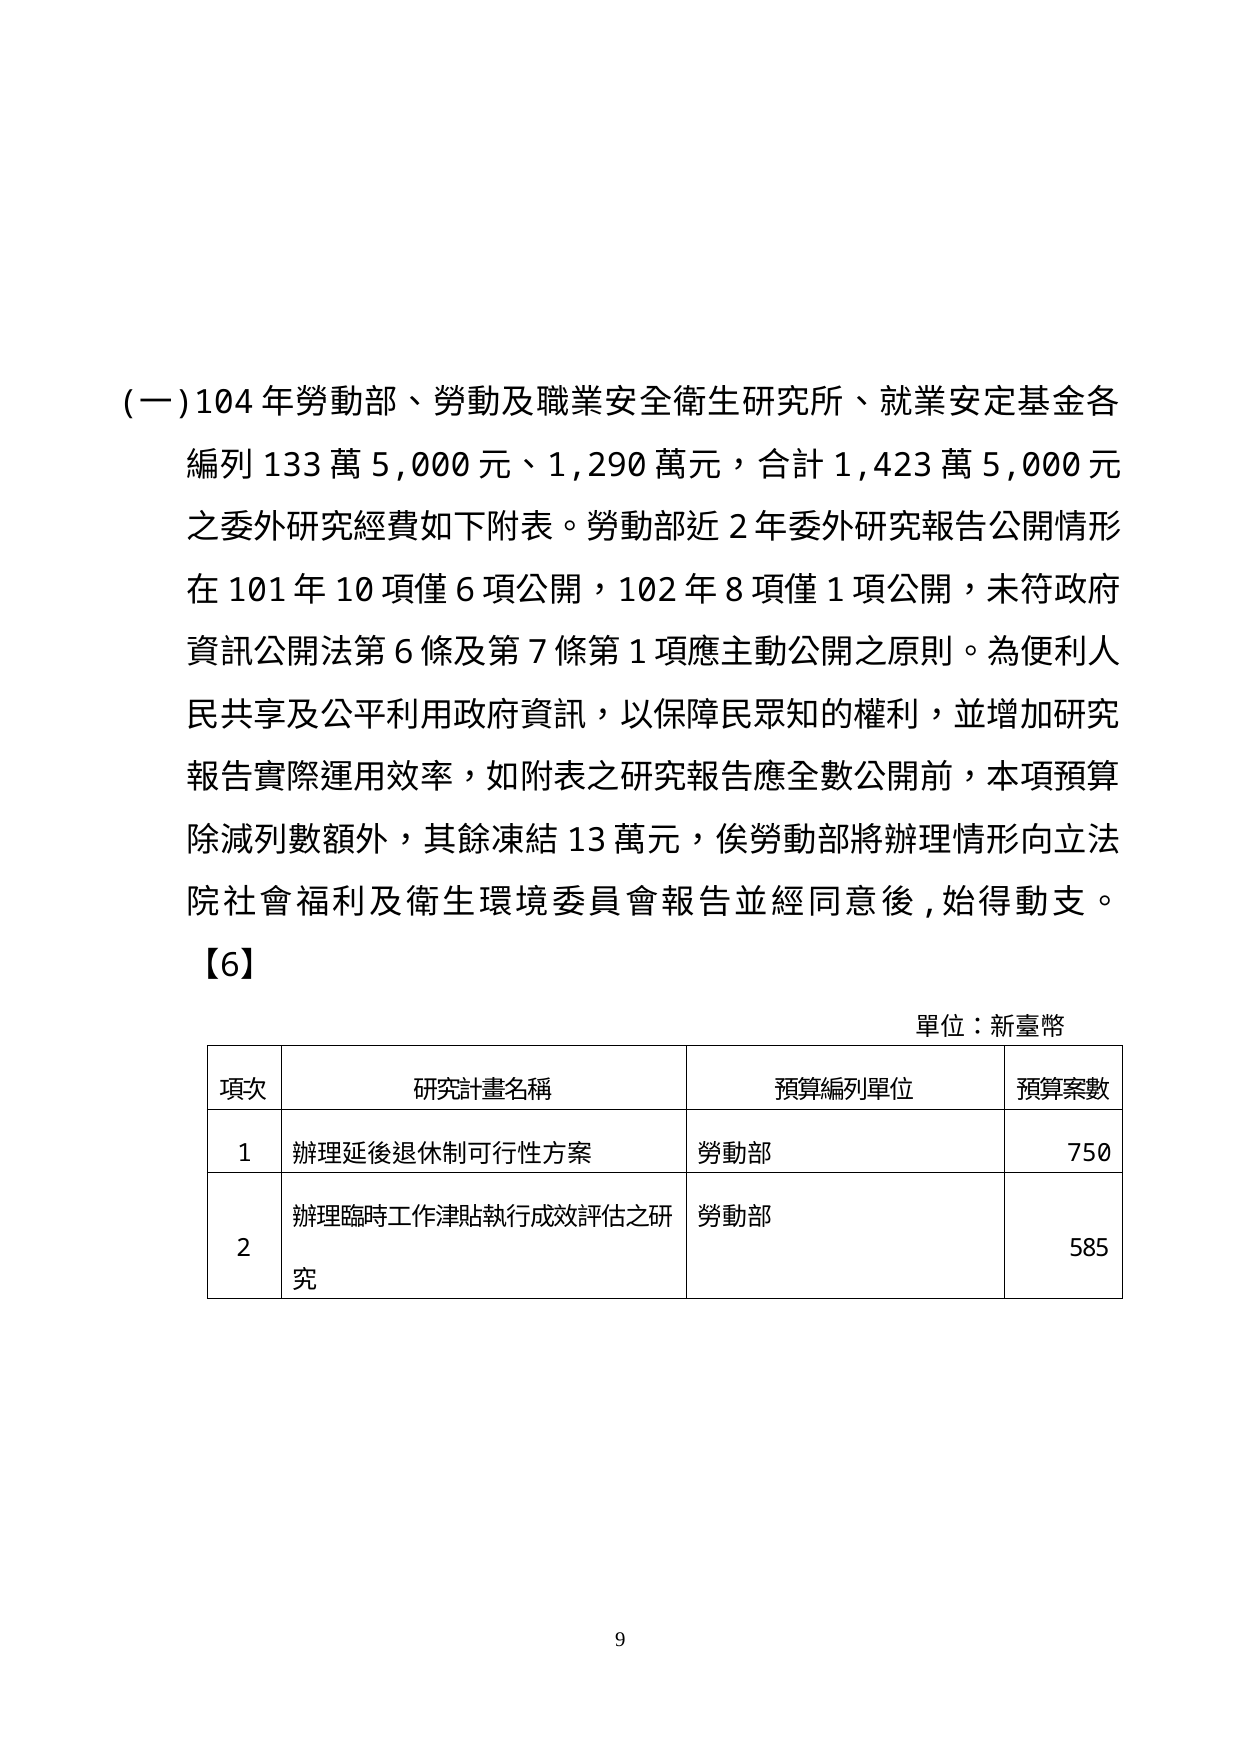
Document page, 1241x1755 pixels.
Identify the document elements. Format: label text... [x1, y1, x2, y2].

table_header 預算編列單位 [687, 1046, 1004, 1109]
text (一)104年勞動部、勞動及職業安全衛生研究所、就業安定基金各編列133萬5,000元、1,290萬元，合計1,423萬5,000元之委外研究經費如下附表。勞動部近2年委外研究報告公開情形在101年10項僅6項公開，102年8項僅1項公開，未符政府資訊公開法第6條及第7條第1項應主動公開之原則。為便利人民共享及公平利用政府資訊，以保障民眾知的權利，並增加研究報告實際運用效率，如附表之研究報告應全數公開前，本項預算除減列數額外，其餘凍結13萬元，俟勞動部將辦理情形向立法院社會福利及衛生環境委員會報告並經同意後,始得動支。【6】 [118, 358, 1122, 983]
table_header 項次 [208, 1046, 281, 1109]
table_cell 辦理延後退休制可行性方案 [282, 1110, 686, 1172]
table_header 預算案數 [1005, 1046, 1122, 1109]
table_cell 585 [1005, 1173, 1122, 1298]
table_cell 2 [208, 1173, 281, 1298]
table_cell 勞動部 [687, 1110, 1004, 1172]
table_cell 1 [208, 1110, 281, 1172]
table_header 研究計畫名稱 [282, 1046, 686, 1109]
table_cell 辦理臨時工作津貼執行成效評估之研究 [282, 1173, 686, 1298]
table_cell 750 [1005, 1110, 1122, 1172]
text 單位：新臺幣 [186, 983, 1122, 1045]
table_cell 勞動部 [687, 1173, 1004, 1298]
